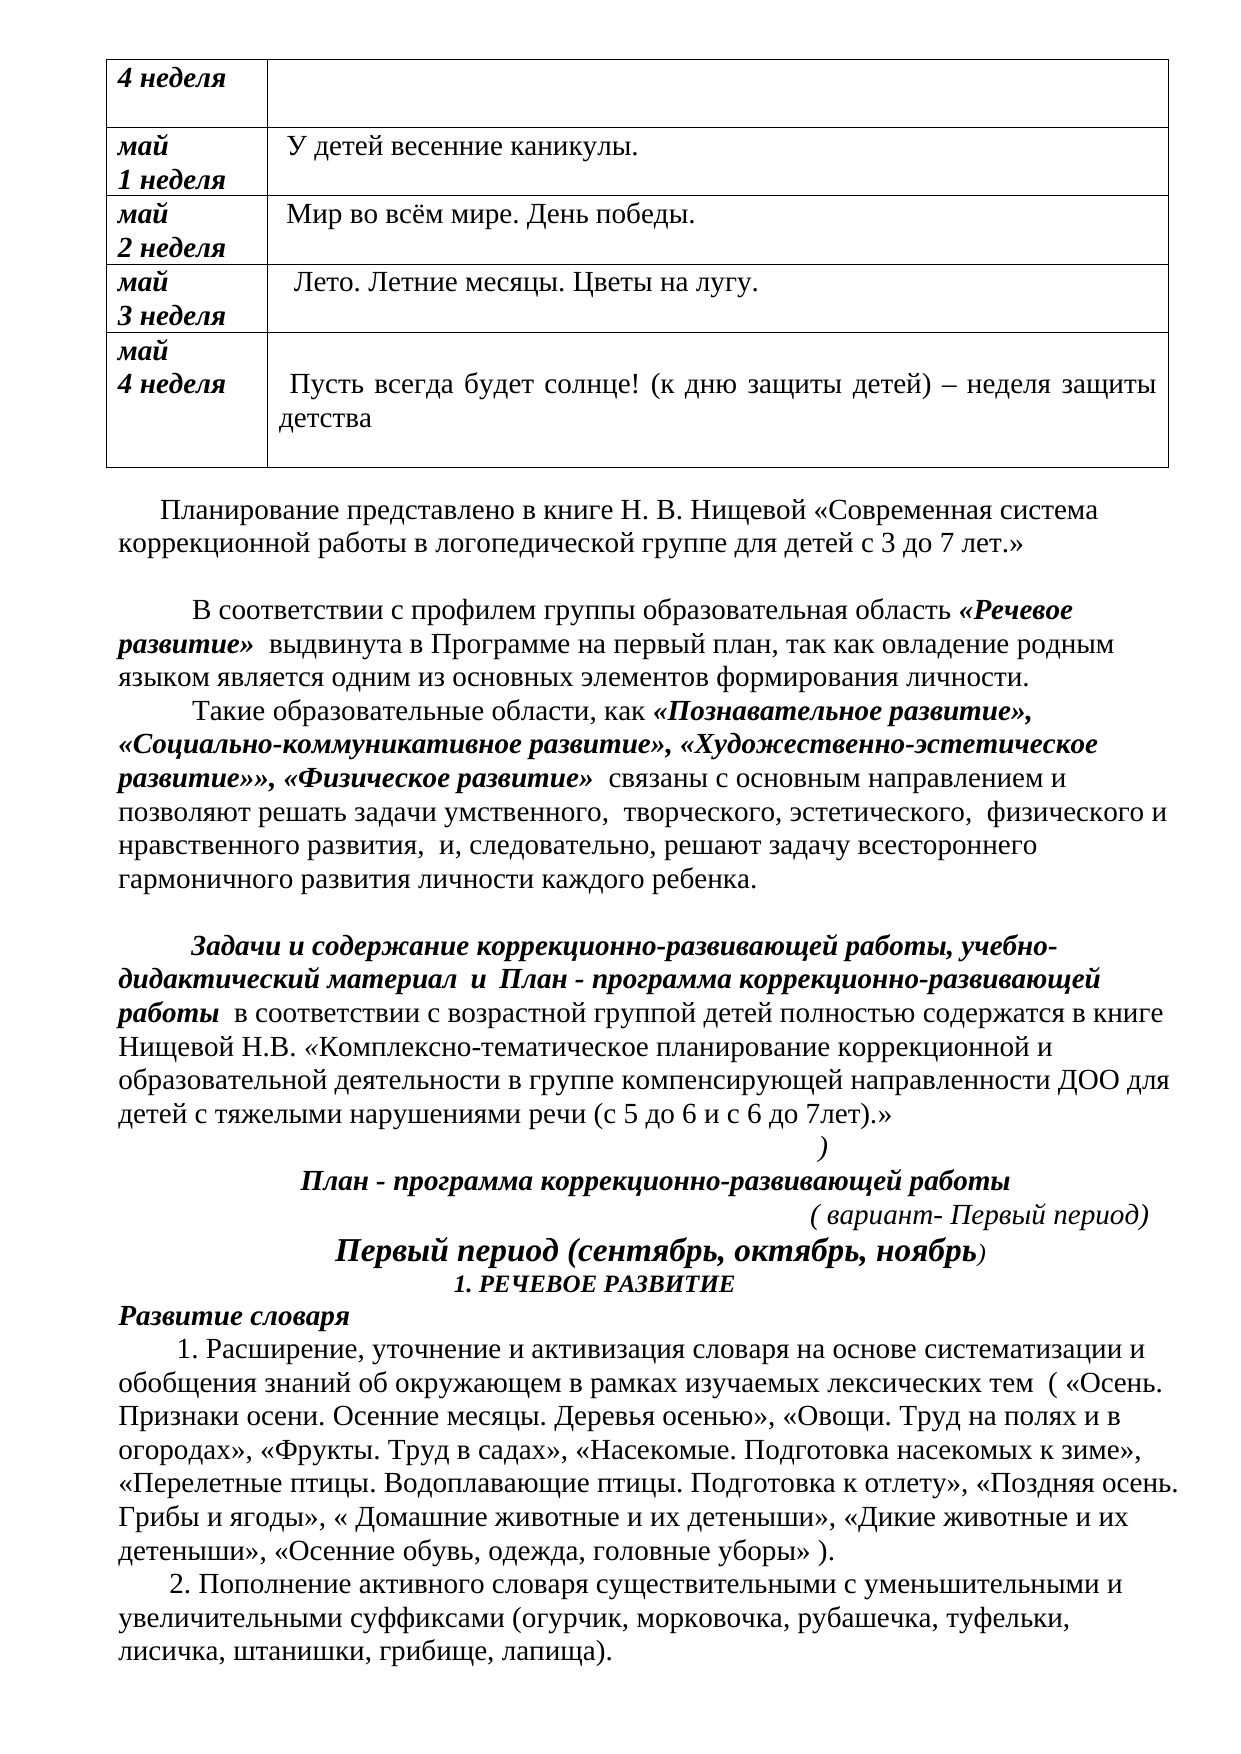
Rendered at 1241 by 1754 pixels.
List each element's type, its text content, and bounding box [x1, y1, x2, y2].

table_cell Пусть всегда будет солнце! (к дню защиты детей) – неделя защиты детства [268, 333, 1168, 467]
table_cell май 2 неделя [107, 196, 267, 263]
table_cell май 3 неделя [107, 265, 267, 332]
table_cell Лето. Летние месяцы. Цветы на лугу. [268, 265, 1168, 332]
text 1. РЕЧЕВОЕ РАЗВИТИЕ [118, 1269, 1181, 1298]
table_cell 4 неделя [107, 60, 267, 127]
text План - прогpамма коррекционно-развивающей работы [118, 1163, 1181, 1197]
text Планирование представлено в книге Н. В. Нищевой «Современная система коррекционной работы в логопедической группе для детей с 3 до 7 лет.» [118, 492, 1181, 559]
table_cell май 1 неделя [107, 128, 267, 195]
table_cell Мир во всём мире. День победы. [268, 196, 1168, 263]
text В соответствии с профилем группы образовательная область «Речевое развитие» выдвинута в Программе на первый план, так как овладение родным языком является одним из основных элементов формирования личности. [118, 592, 1181, 693]
text Развитие словаря [118, 1298, 1181, 1331]
text Первый период (сентябрь, октябрь, ноябрь) [118, 1230, 1181, 1269]
text 1. Расширение, уточнение и активизация словаря на основе систематизации и обобщения знаний об окружающем в рамках изучаемых лексических тем ( «Осень. Признаки осени. Осенние месяцы. Деревья осенью», «Овощи. Труд на полях и в огородах», «Фрукты. Труд в садах», «Насекомые. Подготовка насекомых к зиме», «Перелетные птицы. Водоплавающие птицы. Подготовка к отлету», «Поздняя осень. Грибы и ягоды», « Домашние животные и их детеныши», «Дикие животные и их детеныши», «Осенние обувь, одежда, головные уборы» ). [118, 1331, 1181, 1566]
text 2. Пополнение активного словаря существительными с уменьшительными и увеличительными суффиксами (огурчик, морковочка, рубашечка, туфельки, лисичка, штанишки, грибище, лапища). [118, 1566, 1181, 1667]
table_cell май 4 неделя [107, 333, 267, 467]
table_cell [268, 60, 1168, 127]
text ) [118, 1129, 1181, 1163]
text Такие образовательные области, как «Познавательное развитие», «Социально-коммуникативное развитие», «Художественно-эстетическое развитие»», «Физическое развитие» связаны с основным направлением и позволяют решать задачи умственного, творческого, эстетического, физического и нравственного развития, и, следовательно, решают задачу всестороннего гармоничного развития личности каждого ребенка. [118, 693, 1181, 894]
text Зaдачи и содержание коррекционно-развивающей работы, учебно-дидактический материал и План - прогpамма коррекционно-развивающей работы в соответствии с возрастной группой детей полностью содержатся в книге Нищевой Н.В. «Комплексно-тематическое планирование коррекционной и образовательной деятельности в группе компенсирующей направленности ДОО для детей с тяжелыми нарушениями речи (с 5 до 6 и с 6 до 7лет).» [118, 928, 1181, 1129]
text ( вариант- Первый период) [118, 1197, 1181, 1230]
table_cell У детей весенние каникулы. [268, 128, 1168, 195]
